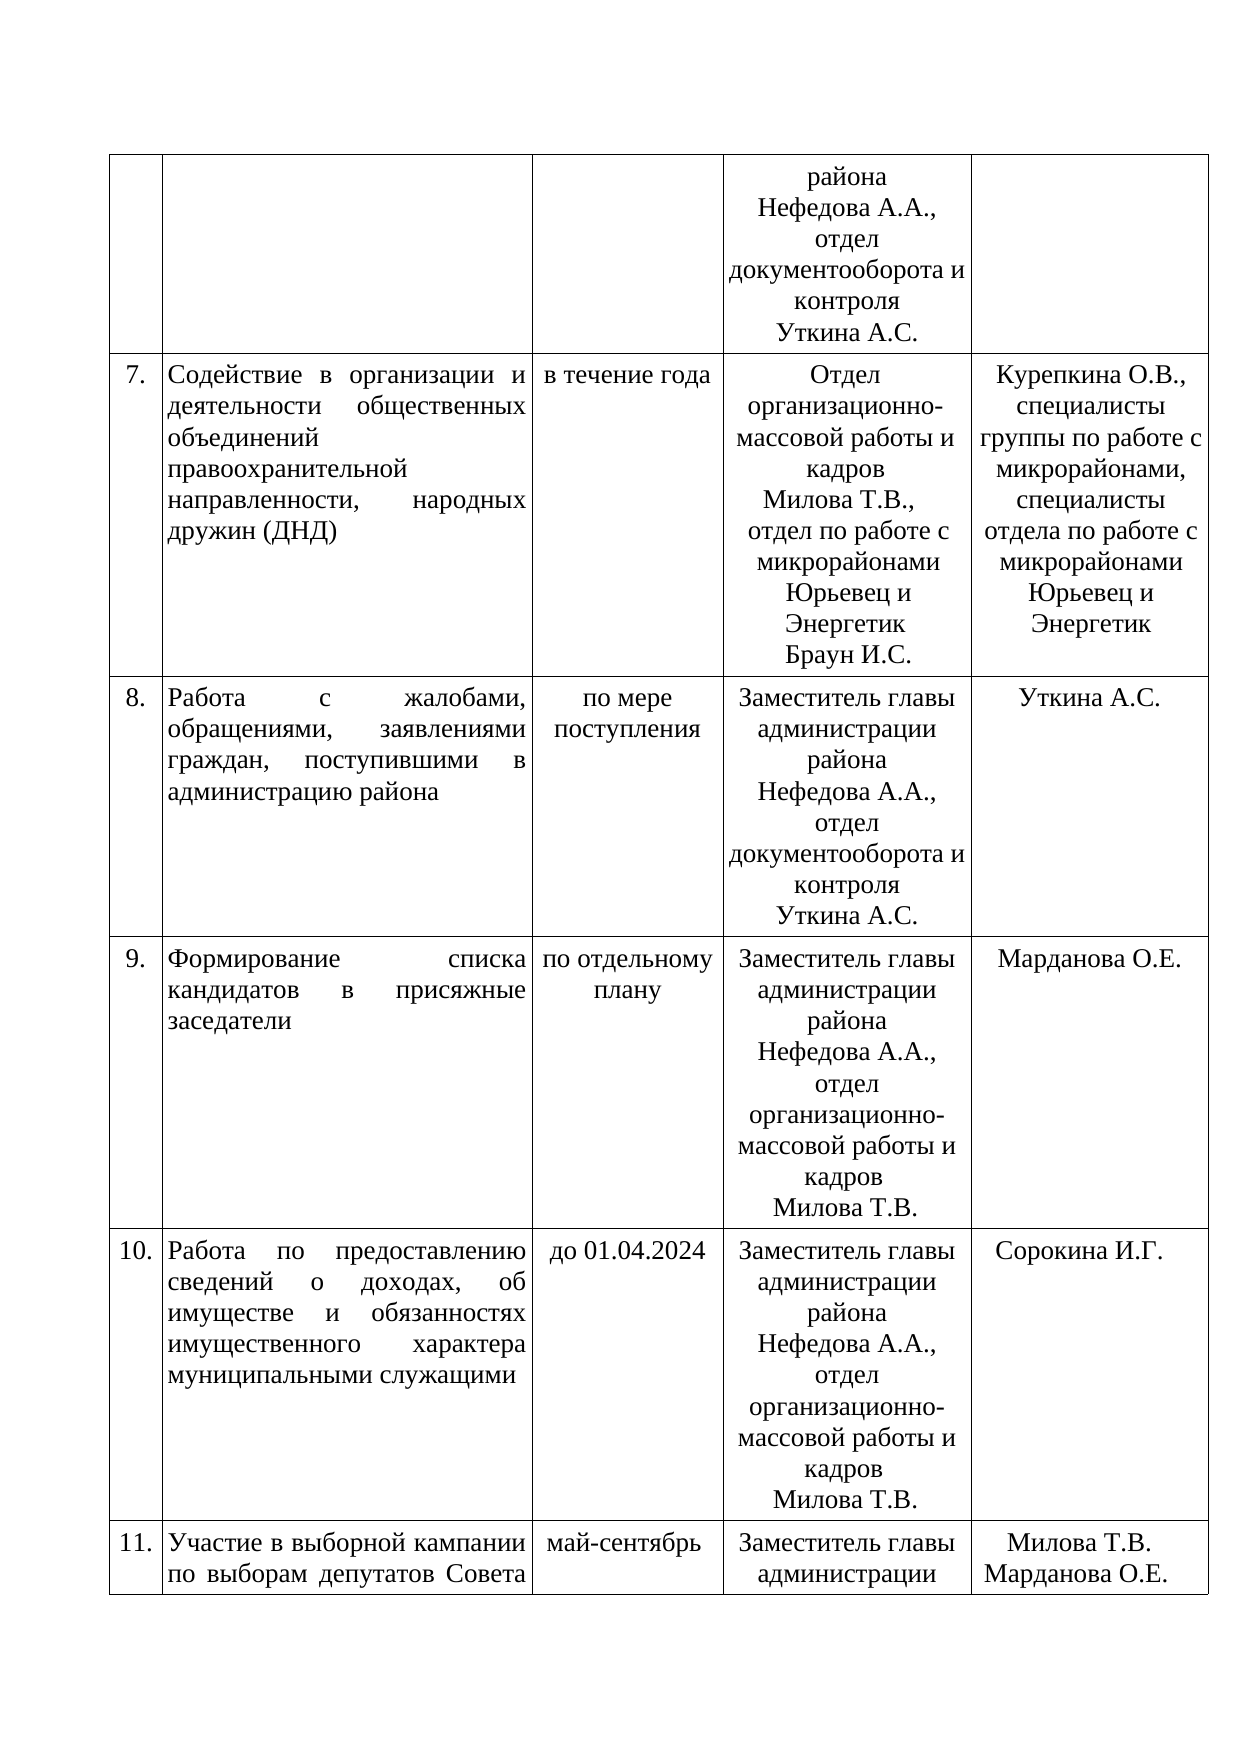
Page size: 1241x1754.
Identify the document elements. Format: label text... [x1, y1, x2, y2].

table_cell Курепкина О.В., специалисты группы по работе с микрорайонами, специалисты отдела по работе с микрорайонами Юрьевец и Энергетик [972, 354, 1208, 676]
table_cell до 01.04.2024 [533, 1229, 723, 1520]
table_cell [972, 155, 1208, 352]
table_cell 7. [110, 354, 162, 676]
table_cell [533, 155, 723, 352]
table_cell 8. [110, 677, 162, 936]
table_cell 10. [110, 1229, 162, 1520]
table_cell Заместитель главы администрации района Нефедова А.А., отдел документооборота и контроля Уткина А.С. [724, 677, 971, 936]
table_cell Формирование списка кандидатов в присяжные заседатели [163, 937, 532, 1228]
table_cell Сорокина И.Г. [972, 1229, 1208, 1520]
table_cell Заместитель главы администрации [724, 1521, 971, 1594]
table_cell 11. [110, 1521, 162, 1594]
table_cell Уткина А.С. [972, 677, 1208, 936]
table_cell по мере поступления [533, 677, 723, 936]
table_cell Работа по предоставлению сведений о доходах, об имуществе и обязанностях имущественного характера муниципальными служащими [163, 1229, 532, 1520]
table_cell май-сентябрь [533, 1521, 723, 1594]
table_cell [163, 155, 532, 352]
table_cell по отдельному плану [533, 937, 723, 1228]
table_cell [110, 155, 162, 352]
table_cell Содействие в организации и деятельности общественных объединений правоохранительной направленности, народных дружин (ДНД) [163, 354, 532, 676]
table_cell Работа с жалобами, обращениями, заявлениями граждан, поступившими в администрацию района [163, 677, 532, 936]
table_cell 9. [110, 937, 162, 1228]
table_cell Заместитель главы администрации района Нефедова А.А., отдел организационно-массовой работы и кадров Милова Т.В. [724, 1229, 971, 1520]
table_cell района Нефедова А.А., отдел документооборота и контроля Уткина А.С. [724, 155, 971, 352]
table_cell Участие в выборной кампании по выборам депутатов Совета [163, 1521, 532, 1594]
table_cell Милова Т.В. Марданова О.Е. [972, 1521, 1208, 1594]
table_cell в течение года [533, 354, 723, 676]
table_cell Заместитель главы администрации района Нефедова А.А., отдел организационно-массовой работы и кадров Милова Т.В. [724, 937, 971, 1228]
table_cell Отдел организационно-массовой работы и кадров Милова Т.В., отдел по работе с микрорайонами Юрьевец и Энергетик Браун И.С. [724, 354, 971, 676]
table_cell Марданова О.Е. [972, 937, 1208, 1228]
